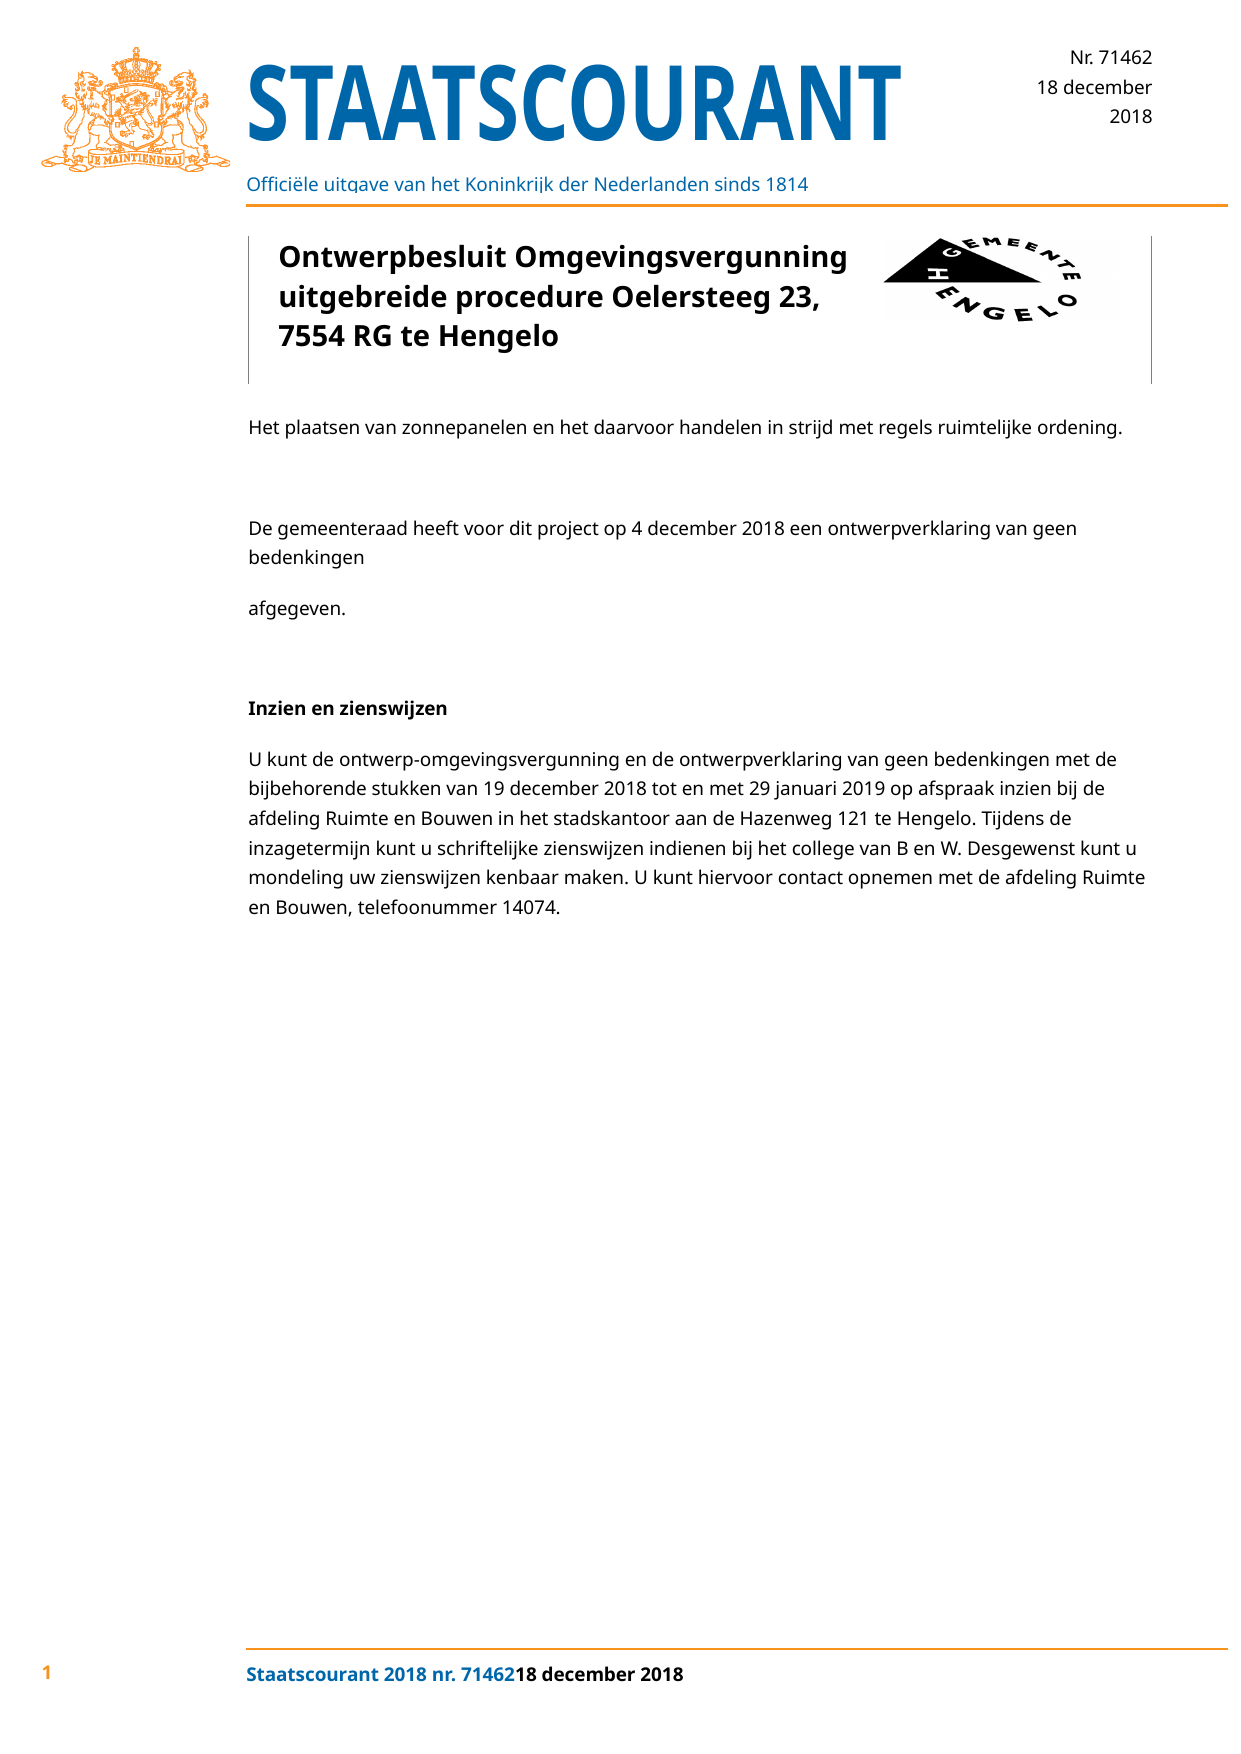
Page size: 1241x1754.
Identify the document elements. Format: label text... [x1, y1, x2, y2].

text Inzien en zienswijzen [248, 696, 1152, 721]
text De gemeenteraad heeft voor dit project op 4 december 2018 een ontwerpverklaring van geen bedenkingen [248, 515, 1152, 570]
picture [882, 236, 1119, 322]
table_header Ontwerpbesluit Omgevingsvergunning uitgebreide procedure Oelersteeg 23, 7554 RG te Hengelo [249, 236, 850, 384]
text afgegeven. [248, 595, 1152, 621]
picture [41, 47, 231, 172]
table_header [850, 236, 1151, 384]
text Het plaatsen van zonnepanelen en het daarvoor handelen in strijd met regels ruimtelijke ordening. [248, 414, 1152, 440]
text U kunt de ontwerp-omgevingsvergunning en de ontwerpverklaring van geen bedenkingen met de bijbehorende stukken van 19 december 2018 tot en met 29 januari 2019 op afspraak inzien bij de afdeling Ruimte en Bouwen in het stadskantoor aan de Hazenweg 121 te Hengelo. Tijdens de inzagetermijn kunt u schriftelijke zienswijzen indienen bij het college van B en W. Desgewenst kunt u mondeling uw zienswijzen kenbaar maken. U kunt hiervoor contact opnemen met de afdeling Ruimte en Bouwen, telefoonummer 14074. [248, 746, 1152, 920]
